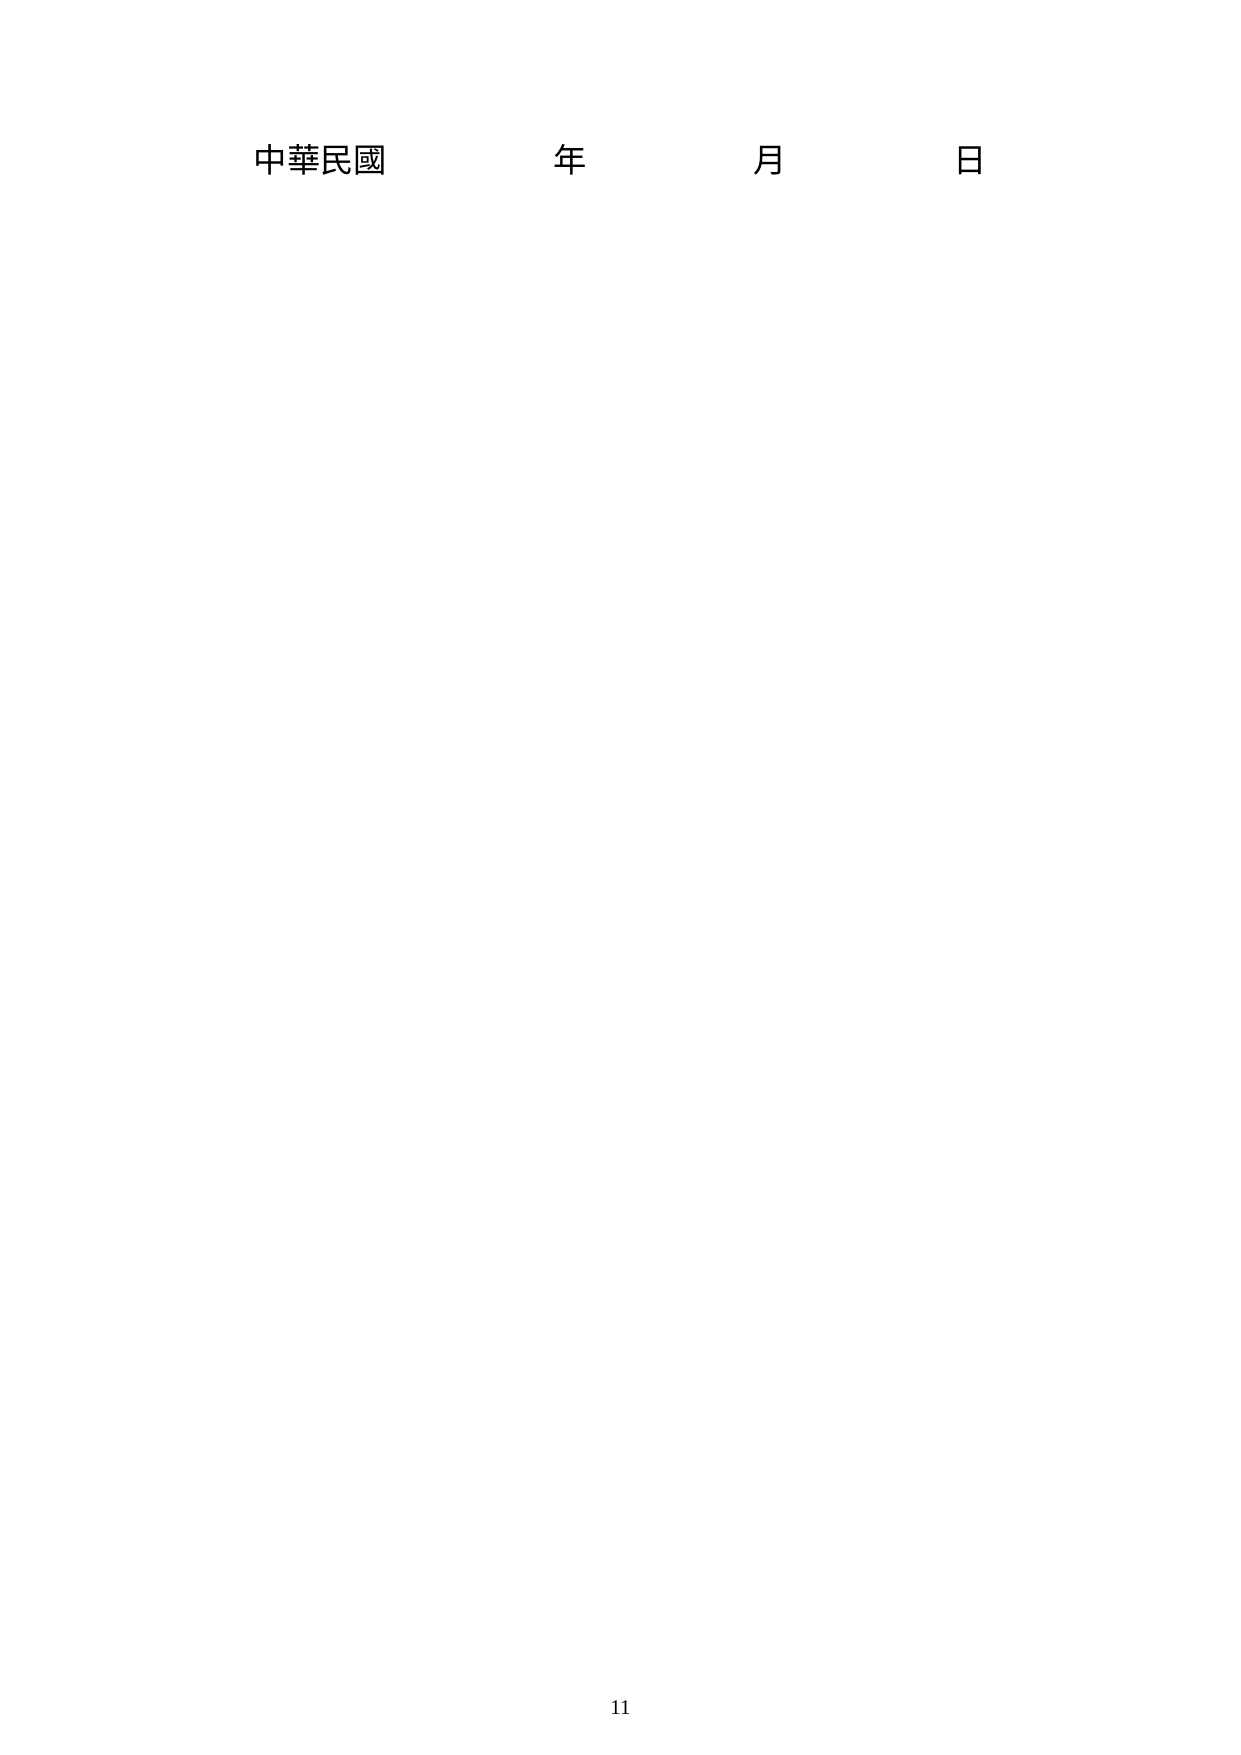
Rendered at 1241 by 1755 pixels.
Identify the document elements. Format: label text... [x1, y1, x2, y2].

text 中華民國 年 月 日 [89, 134, 1152, 182]
